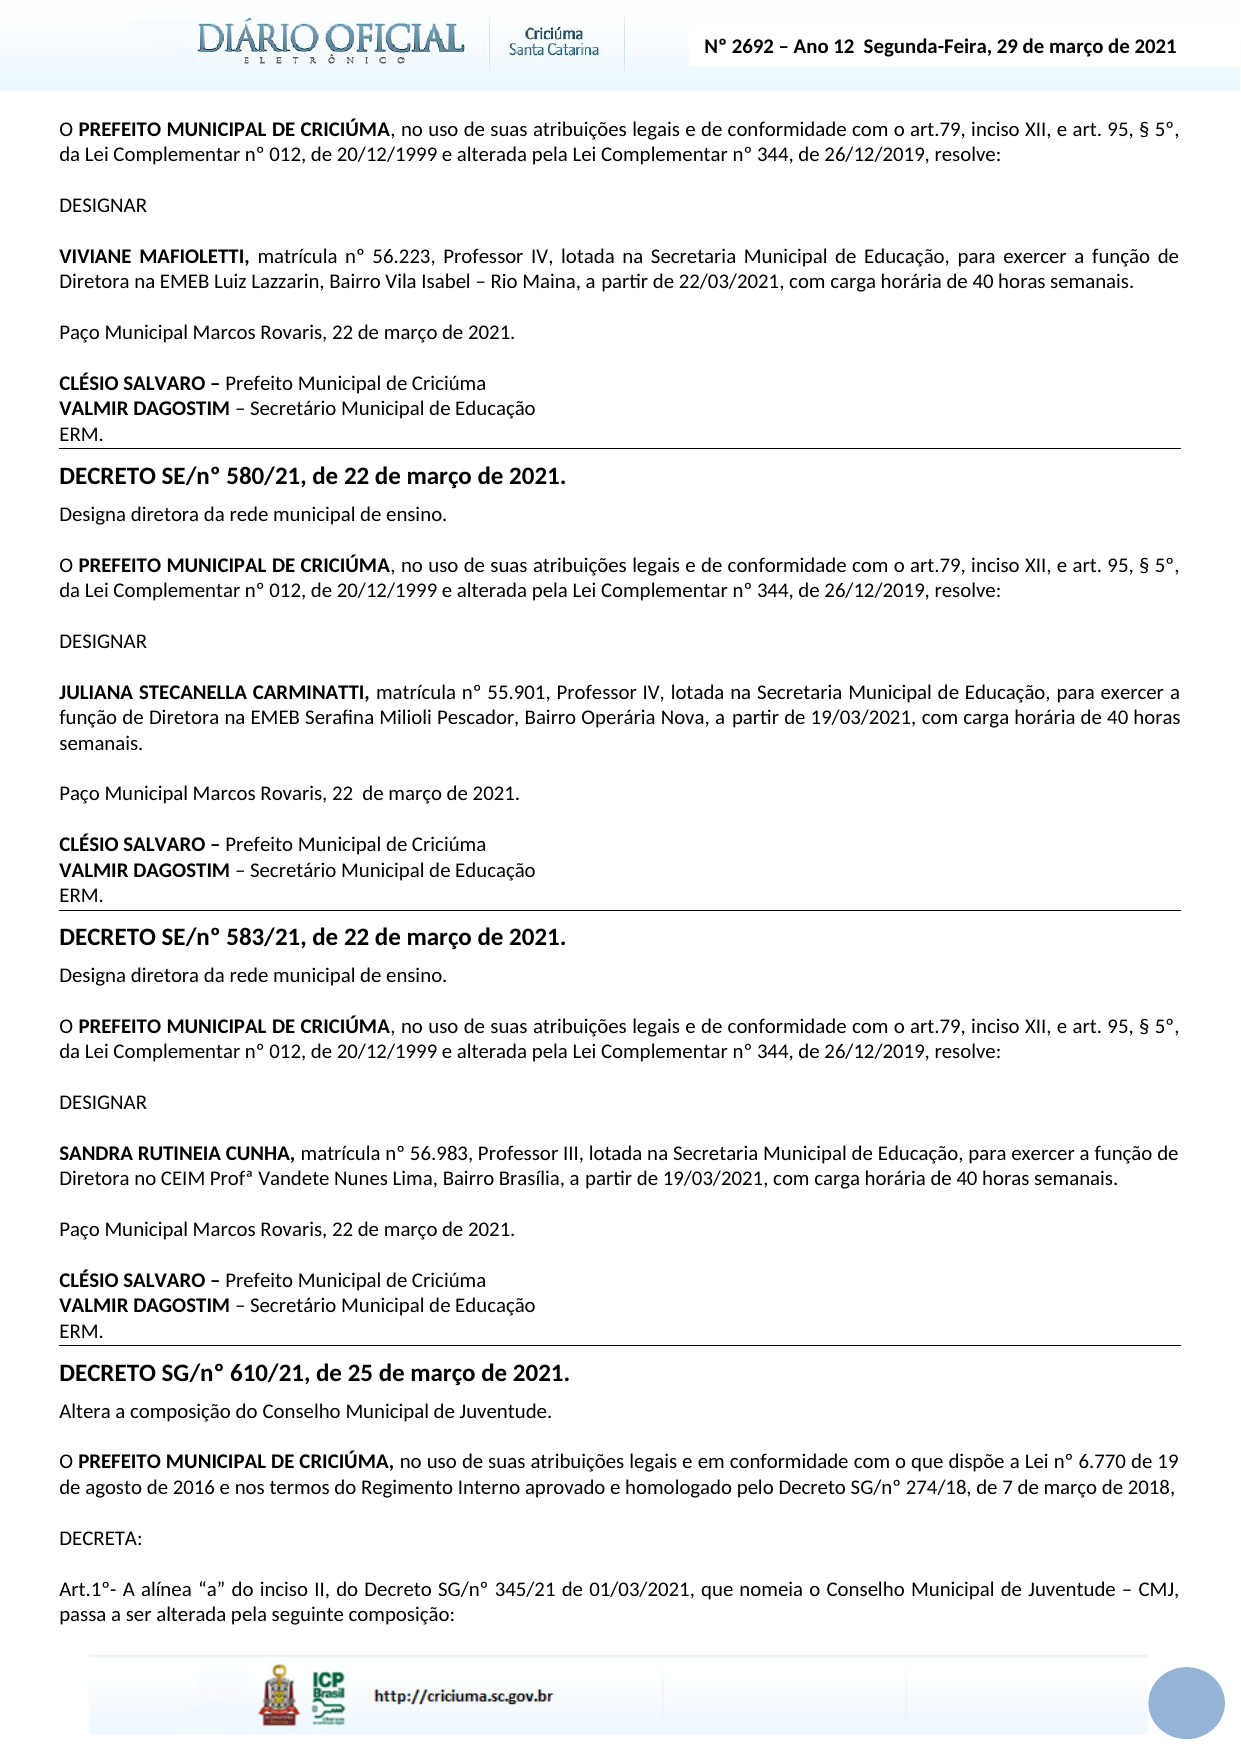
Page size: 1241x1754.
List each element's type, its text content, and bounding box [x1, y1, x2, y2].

text Paço Municipal Marcos Rovaris, 22 de março de 2021. [59, 1216, 1181, 1242]
text VALMIR DAGOSTIM – Secretário Municipal de Educação [59, 857, 1181, 882]
text Paço Municipal Marcos Rovaris, 22 de março de 2021. [59, 319, 1181, 345]
text DECRETO SG/nº 610/21, de 25 de março de 2021. [59, 1357, 1181, 1387]
text Designa diretora da rede municipal de ensino. [59, 962, 1181, 987]
text O PREFEITO MUNICIPAL DE CRICIÚMA, no uso de suas atribuições legais e de conformidade com o art.79, inciso XII, e art. 95, § 5º, da Lei Complementar nº 012, de 20/12/1999 e alterada pela Lei Complementar nº 344, de 26/12/2019, resolve: [59, 116, 1181, 167]
text Art.1º- A alínea “a” do inciso II, do Decreto SG/nº 345/21 de 01/03/2021, que nomeia o Conselho Municipal de Juventude – CMJ, passa a ser alterada pela seguinte composição: [59, 1576, 1181, 1627]
text ERM. [59, 1318, 1181, 1345]
text CLÉSIO SALVARO – Prefeito Municipal de Criciúma [59, 1267, 1181, 1292]
text VIVIANE MAFIOLETTI, matrícula nº 56.223, Professor IV, lotada na Secretaria Municipal de Educação, para exercer a função de Diretora na EMEB Luiz Lazzarin, Bairro Vila Isabel – Rio Maina, a partir de 22/03/2021, com carga horária de 40 horas semanais. [59, 243, 1181, 294]
text O PREFEITO MUNICIPAL DE CRICIÚMA, no uso de suas atribuições legais e de conformidade com o art.79, inciso XII, e art. 95, § 5º, da Lei Complementar nº 012, de 20/12/1999 e alterada pela Lei Complementar nº 344, de 26/12/2019, resolve: [59, 552, 1181, 603]
text Altera a composição do Conselho Municipal de Juventude. [59, 1398, 1181, 1423]
text JULIANA STECANELLA CARMINATTI, matrícula nº 55.901, Professor IV, lotada na Secretaria Municipal de Educação, para exercer a função de Diretora na EMEB Serafina Milioli Pescador, Bairro Operária Nova, a partir de 19/03/2021, com carga horária de 40 horas semanais. [59, 679, 1181, 755]
text ERM. [59, 882, 1181, 910]
text DESIGNAR [59, 1089, 1181, 1114]
text O PREFEITO MUNICIPAL DE CRICIÚMA, no uso de suas atribuições legais e em conformidade com o que dispõe a Lei nº 6.770 de 19 de agosto de 2016 e nos termos do Regimento Interno aprovado e homologado pelo Decreto SG/nº 274/18, de 7 de março de 2018, [59, 1449, 1181, 1499]
text SANDRA RUTINEIA CUNHA, matrícula nº 56.983, Professor III, lotada na Secretaria Municipal de Educação, para exercer a função de Diretora no CEIM Profª Vandete Nunes Lima, Bairro Brasília, a partir de 19/03/2021, com carga horária de 40 horas semanais. [59, 1140, 1181, 1191]
text DECRETO SE/nº 580/21, de 22 de março de 2021. [59, 460, 1181, 491]
text DECRETA: [59, 1525, 1181, 1550]
text ERM. [59, 421, 1181, 448]
text CLÉSIO SALVARO – Prefeito Municipal de Criciúma [59, 370, 1181, 396]
text CLÉSIO SALVARO – Prefeito Municipal de Criciúma [59, 831, 1181, 857]
text DESIGNAR [59, 192, 1181, 218]
text VALMIR DAGOSTIM – Secretário Municipal de Educação [59, 396, 1181, 421]
text Paço Municipal Marcos Rovaris, 22 de março de 2021. [59, 781, 1181, 806]
text O PREFEITO MUNICIPAL DE CRICIÚMA, no uso de suas atribuições legais e de conformidade com o art.79, inciso XII, e art. 95, § 5º, da Lei Complementar nº 012, de 20/12/1999 e alterada pela Lei Complementar nº 344, de 26/12/2019, resolve: [59, 1013, 1181, 1064]
text Designa diretora da rede municipal de ensino. [59, 501, 1181, 526]
text DECRETO SE/nº 583/21, de 22 de março de 2021. [59, 921, 1181, 952]
text DESIGNAR [59, 628, 1181, 653]
text VALMIR DAGOSTIM – Secretário Municipal de Educação [59, 1292, 1181, 1318]
